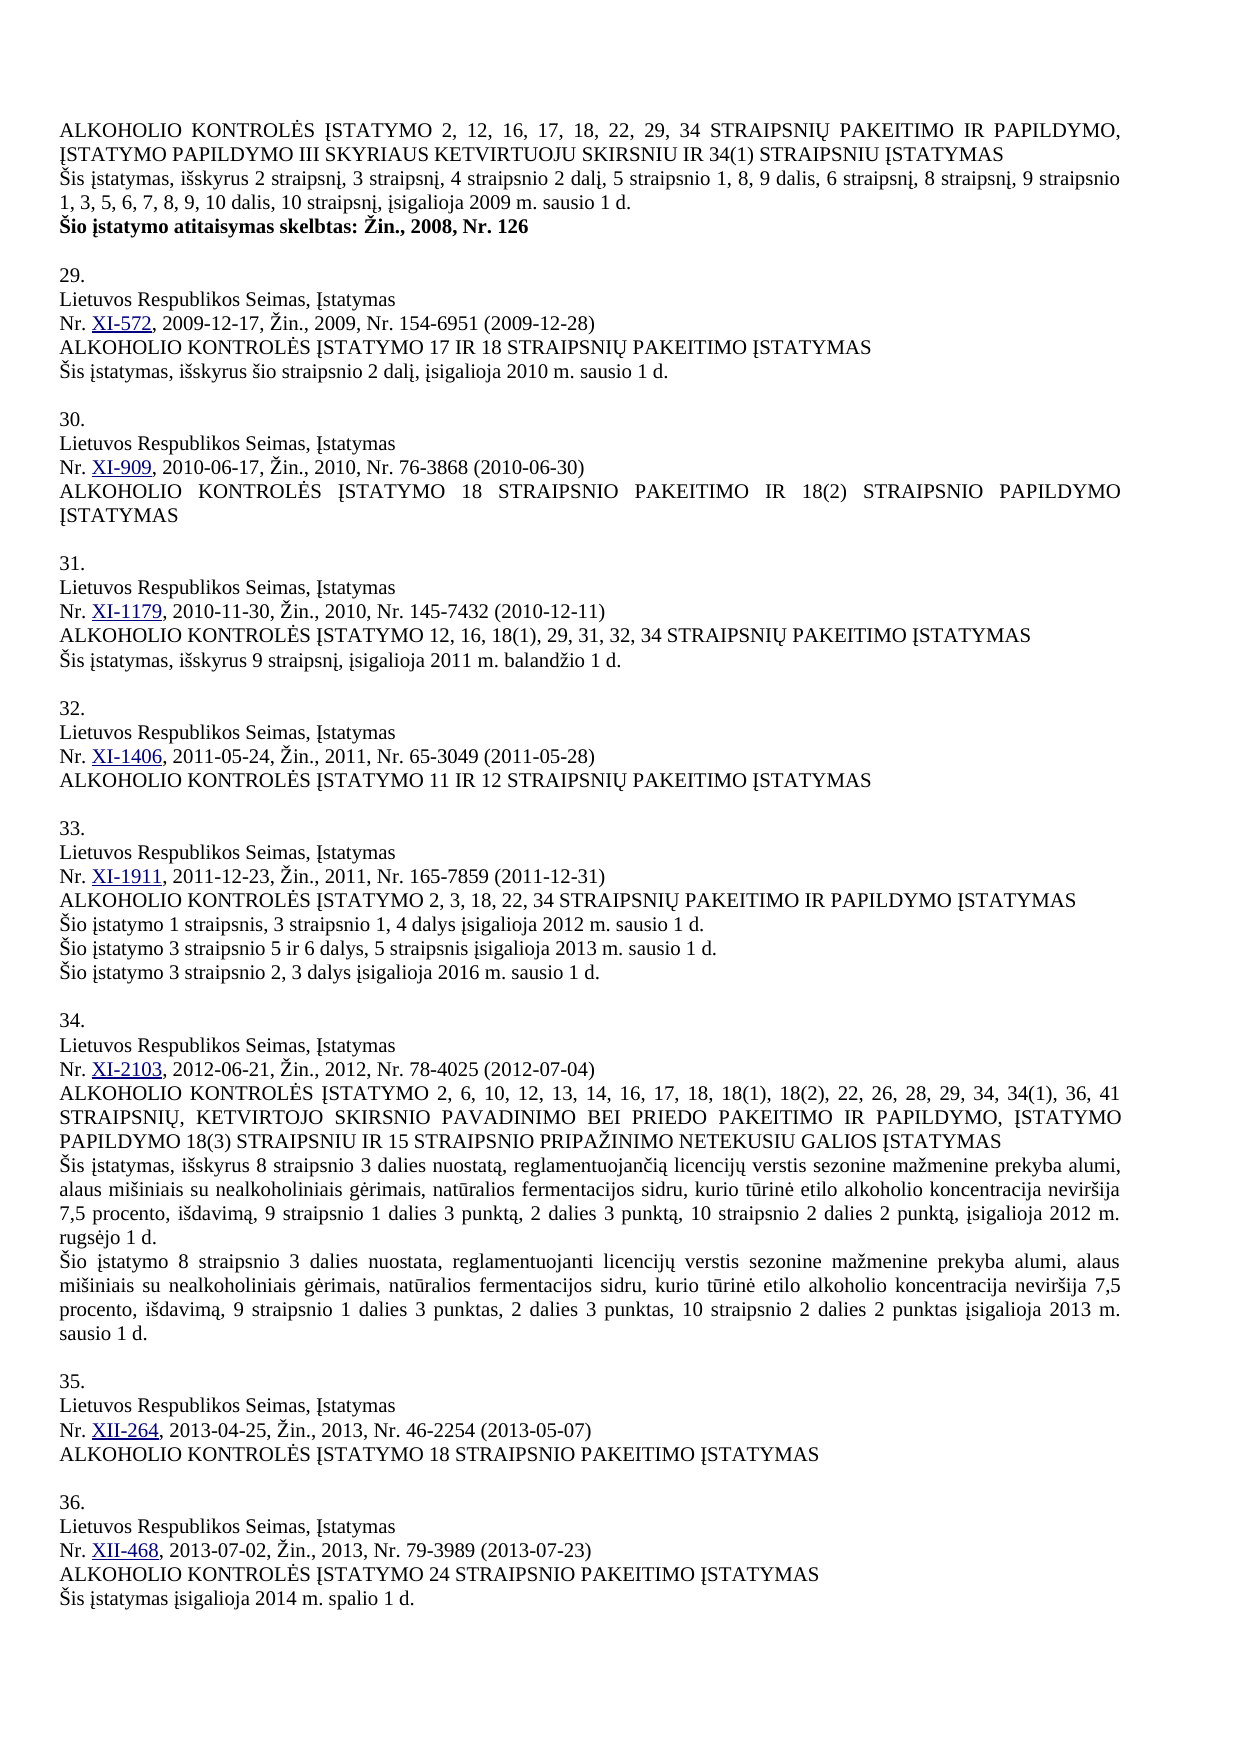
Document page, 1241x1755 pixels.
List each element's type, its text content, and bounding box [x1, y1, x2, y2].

text ALKOHOLIO KONTROLĖS ĮSTATYMO 18 STRAIPSNIO PAKEITIMO IR 18(2) STRAIPSNIO PAPILDYMO ĮSTATYMAS [59, 479, 1122, 527]
text Šio įstatymo 1 straipsnis, 3 straipsnio 1, 4 dalys įsigalioja 2012 m. sausio 1 d. [59, 912, 1122, 936]
text 32. [59, 696, 1122, 720]
text Šis įstatymas, išskyrus 2 straipsnį, 3 straipsnį, 4 straipsnio 2 dalį, 5 straipsnio 1, 8, 9 dalis, 6 straipsnį, 8 straipsnį, 9 straipsnio 1, 3, 5, 6, 7, 8, 9, 10 dalis, 10 straipsnį, įsigalioja 2009 m. sausio 1 d. [59, 166, 1122, 214]
text Nr. XI-909, 2010-06-17, Žin., 2010, Nr. 76-3868 (2010-06-30) [59, 455, 1122, 479]
text Šis įstatymas įsigalioja 2014 m. spalio 1 d. [59, 1586, 1122, 1610]
text 29. [59, 262, 1122, 287]
text ALKOHOLIO KONTROLĖS ĮSTATYMO 11 IR 12 STRAIPSNIŲ PAKEITIMO ĮSTATYMAS [59, 768, 1122, 792]
text Lietuvos Respublikos Seimas, Įstatymas [59, 720, 1122, 744]
text Lietuvos Respublikos Seimas, Įstatymas [59, 287, 1122, 311]
text ALKOHOLIO KONTROLĖS ĮSTATYMO 2, 3, 18, 22, 34 STRAIPSNIŲ PAKEITIMO IR PAPILDYMO ĮSTATYMAS [59, 888, 1122, 912]
text Nr. XI-2103, 2012-06-21, Žin., 2012, Nr. 78-4025 (2012-07-04) [59, 1057, 1122, 1081]
text Lietuvos Respublikos Seimas, Įstatymas [59, 1393, 1122, 1417]
text Lietuvos Respublikos Seimas, Įstatymas [59, 1514, 1122, 1538]
text 33. [59, 816, 1122, 840]
text Šio įstatymo 8 straipsnio 3 dalies nuostata, reglamentuojanti licencijų verstis sezonine mažmenine prekyba alumi, alaus mišiniais su nealkoholiniais gėrimais, natūralios fermentacijos sidru, kurio tūrinė etilo alkoholio koncentracija neviršija 7,5 procento, išdavimą, 9 straipsnio 1 dalies 3 punktas, 2 dalies 3 punktas, 10 straipsnio 2 dalies 2 punktas įsigalioja 2013 m. sausio 1 d. [59, 1249, 1122, 1345]
text 31. [59, 551, 1122, 575]
text ALKOHOLIO KONTROLĖS ĮSTATYMO 2, 6, 10, 12, 13, 14, 16, 17, 18, 18(1), 18(2), 22, 26, 28, 29, 34, 34(1), 36, 41 STRAIPSNIŲ, KETVIRTOJO SKIRSNIO PAVADINIMO BEI PRIEDO PAKEITIMO IR PAPILDYMO, ĮSTATYMO PAPILDYMO 18(3) STRAIPSNIU IR 15 STRAIPSNIO PRIPAŽINIMO NETEKUSIU GALIOS ĮSTATYMAS [59, 1081, 1122, 1153]
text Šis įstatymas, išskyrus 8 straipsnio 3 dalies nuostatą, reglamentuojančią licencijų verstis sezonine mažmenine prekyba alumi, alaus mišiniais su nealkoholiniais gėrimais, natūralios fermentacijos sidru, kurio tūrinė etilo alkoholio koncentracija neviršija 7,5 procento, išdavimą, 9 straipsnio 1 dalies 3 punktą, 2 dalies 3 punktą, 10 straipsnio 2 dalies 2 punktą, įsigalioja 2012 m. rugsėjo 1 d. [59, 1153, 1122, 1249]
text Nr. XI-1911, 2011-12-23, Žin., 2011, Nr. 165-7859 (2011-12-31) [59, 864, 1122, 888]
text Šis įstatymas, išskyrus šio straipsnio 2 dalį, įsigalioja 2010 m. sausio 1 d. [59, 359, 1122, 383]
text Lietuvos Respublikos Seimas, Įstatymas [59, 840, 1122, 864]
text ALKOHOLIO KONTROLĖS ĮSTATYMO 18 STRAIPSNIO PAKEITIMO ĮSTATYMAS [59, 1442, 1122, 1466]
text ALKOHOLIO KONTROLĖS ĮSTATYMO 24 STRAIPSNIO PAKEITIMO ĮSTATYMAS [59, 1562, 1122, 1586]
text Nr. XII-264, 2013-04-25, Žin., 2013, Nr. 46-2254 (2013-05-07) [59, 1417, 1122, 1442]
text ALKOHOLIO KONTROLĖS ĮSTATYMO 17 IR 18 STRAIPSNIŲ PAKEITIMO ĮSTATYMAS [59, 335, 1122, 359]
text Nr. XI-572, 2009-12-17, Žin., 2009, Nr. 154-6951 (2009-12-28) [59, 311, 1122, 335]
text Nr. XII-468, 2013-07-02, Žin., 2013, Nr. 79-3989 (2013-07-23) [59, 1538, 1122, 1562]
text Šis įstatymas, išskyrus 9 straipsnį, įsigalioja 2011 m. balandžio 1 d. [59, 647, 1122, 672]
text Šio įstatymo atitaisymas skelbtas: Žin., 2008, Nr. 126 [59, 214, 1122, 238]
text Šio įstatymo 3 straipsnio 2, 3 dalys įsigalioja 2016 m. sausio 1 d. [59, 960, 1122, 984]
text Nr. XI-1179, 2010-11-30, Žin., 2010, Nr. 145-7432 (2010-12-11) [59, 599, 1122, 623]
text Lietuvos Respublikos Seimas, Įstatymas [59, 431, 1122, 455]
text Lietuvos Respublikos Seimas, Įstatymas [59, 575, 1122, 599]
text Šio įstatymo 3 straipsnio 5 ir 6 dalys, 5 straipsnis įsigalioja 2013 m. sausio 1 d. [59, 936, 1122, 960]
text Lietuvos Respublikos Seimas, Įstatymas [59, 1032, 1122, 1057]
text 30. [59, 407, 1122, 431]
text 35. [59, 1369, 1122, 1393]
text ALKOHOLIO KONTROLĖS ĮSTATYMO 2, 12, 16, 17, 18, 22, 29, 34 STRAIPSNIŲ PAKEITIMO IR PAPILDYMO, ĮSTATYMO PAPILDYMO III SKYRIAUS KETVIRTUOJU SKIRSNIU IR 34(1) STRAIPSNIU ĮSTATYMAS [59, 118, 1122, 166]
text ALKOHOLIO KONTROLĖS ĮSTATYMO 12, 16, 18(1), 29, 31, 32, 34 STRAIPSNIŲ PAKEITIMO ĮSTATYMAS [59, 623, 1122, 647]
text Nr. XI-1406, 2011-05-24, Žin., 2011, Nr. 65-3049 (2011-05-28) [59, 744, 1122, 768]
text 36. [59, 1490, 1122, 1514]
text 34. [59, 1008, 1122, 1032]
